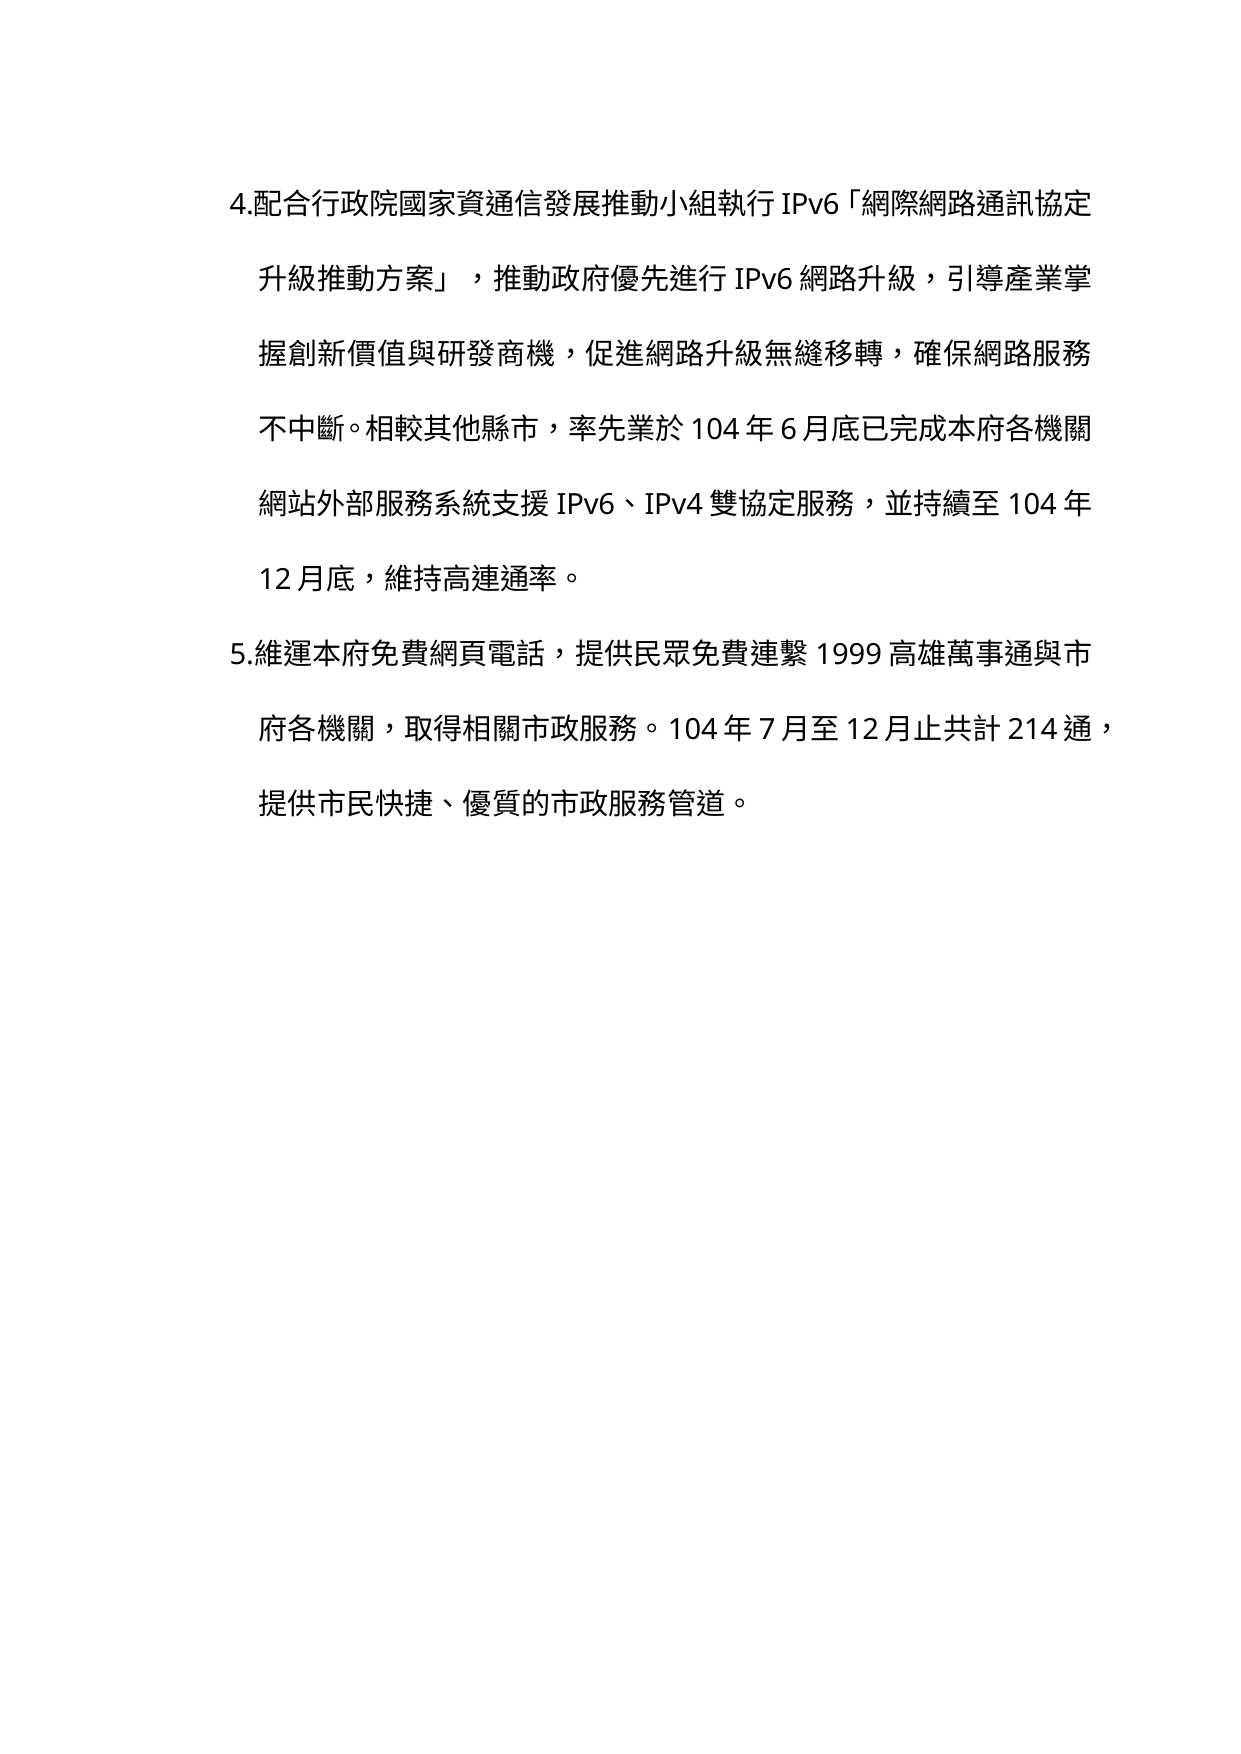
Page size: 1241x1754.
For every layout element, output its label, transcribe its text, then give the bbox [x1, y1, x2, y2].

text 5.維運本府免費網頁電話，提供民眾免費連繫1999高雄萬事通與市府各機關，取得相關市政服務。104年7月至12月止共計214通，提供市民快捷、優質的市政服務管道。 [229, 614, 1092, 839]
text 4.配合行政院國家資通信發展推動小組執行IPv6「網際網路通訊協定升級推動方案」，推動政府優先進行IPv6網路升級，引導產業掌握創新價值與研發商機，促進網路升級無縫移轉，確保網路服務不中斷。相較其他縣市，率先業於104年6月底已完成本府各機關網站外部服務系統支援IPv6、IPv4雙協定服務，並持續至104年12月底，維持高連通率。 [229, 164, 1092, 614]
